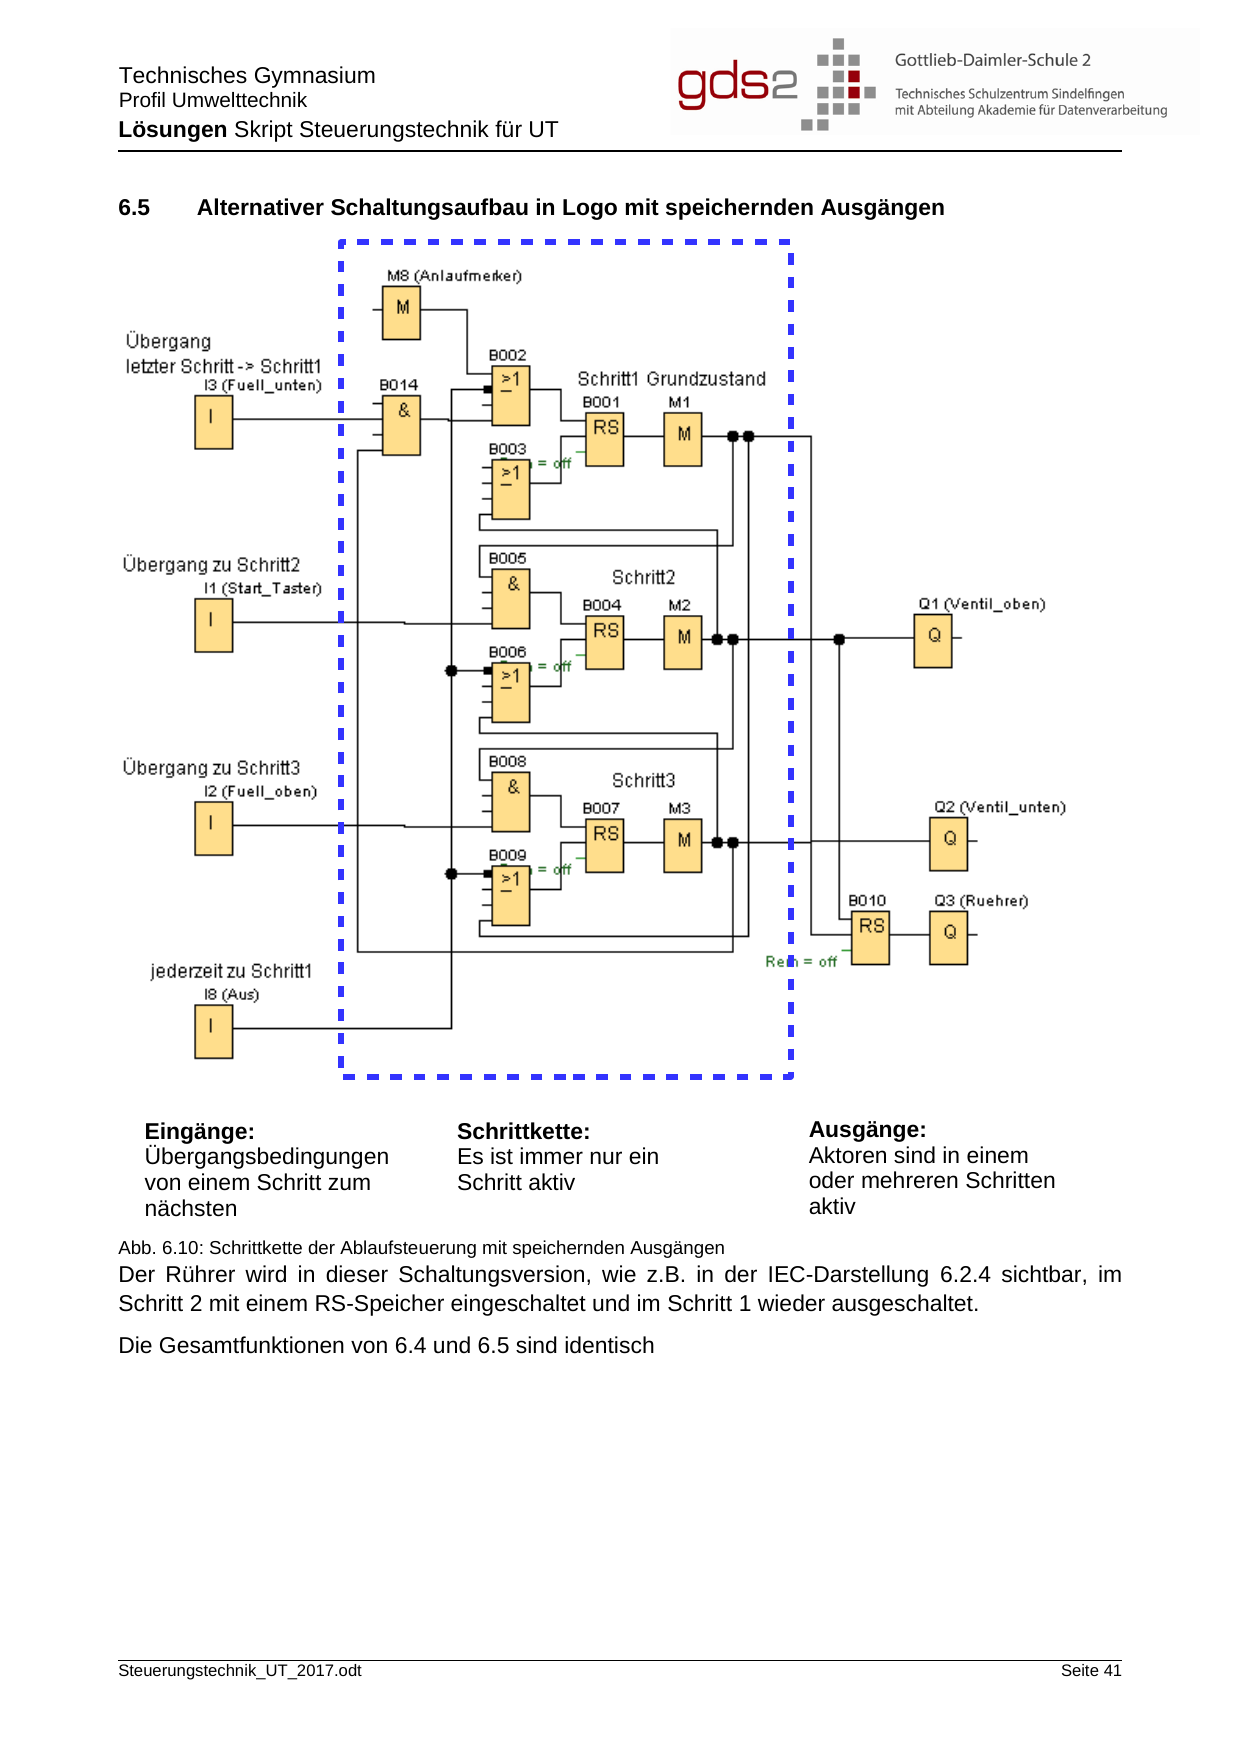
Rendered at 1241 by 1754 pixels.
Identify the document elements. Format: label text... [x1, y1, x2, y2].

picture [670, 28, 1201, 135]
text Der Rührer wird in dieser Schaltungsversion, wie z.B. in der IEC-Darstellung 6.2.4 sichtbar, im Schritt 2 mit einem RS-Speicher eingeschaltet und im Schritt 1 wieder ausgeschaltet. [118, 1258, 1122, 1317]
text Abb. 6.10: Schrittkette der Ablaufsteuerung mit speichernden Ausgängen [118, 255, 1091, 1259]
picture [118, 264, 1067, 1064]
subtitle Alternativer Schaltungsaufbau in Logo mit speichernden Ausgängen [118, 195, 1122, 220]
text Die Gesamtfunktionen von 6.4 und 6.5 sind identisch [118, 1329, 1122, 1359]
